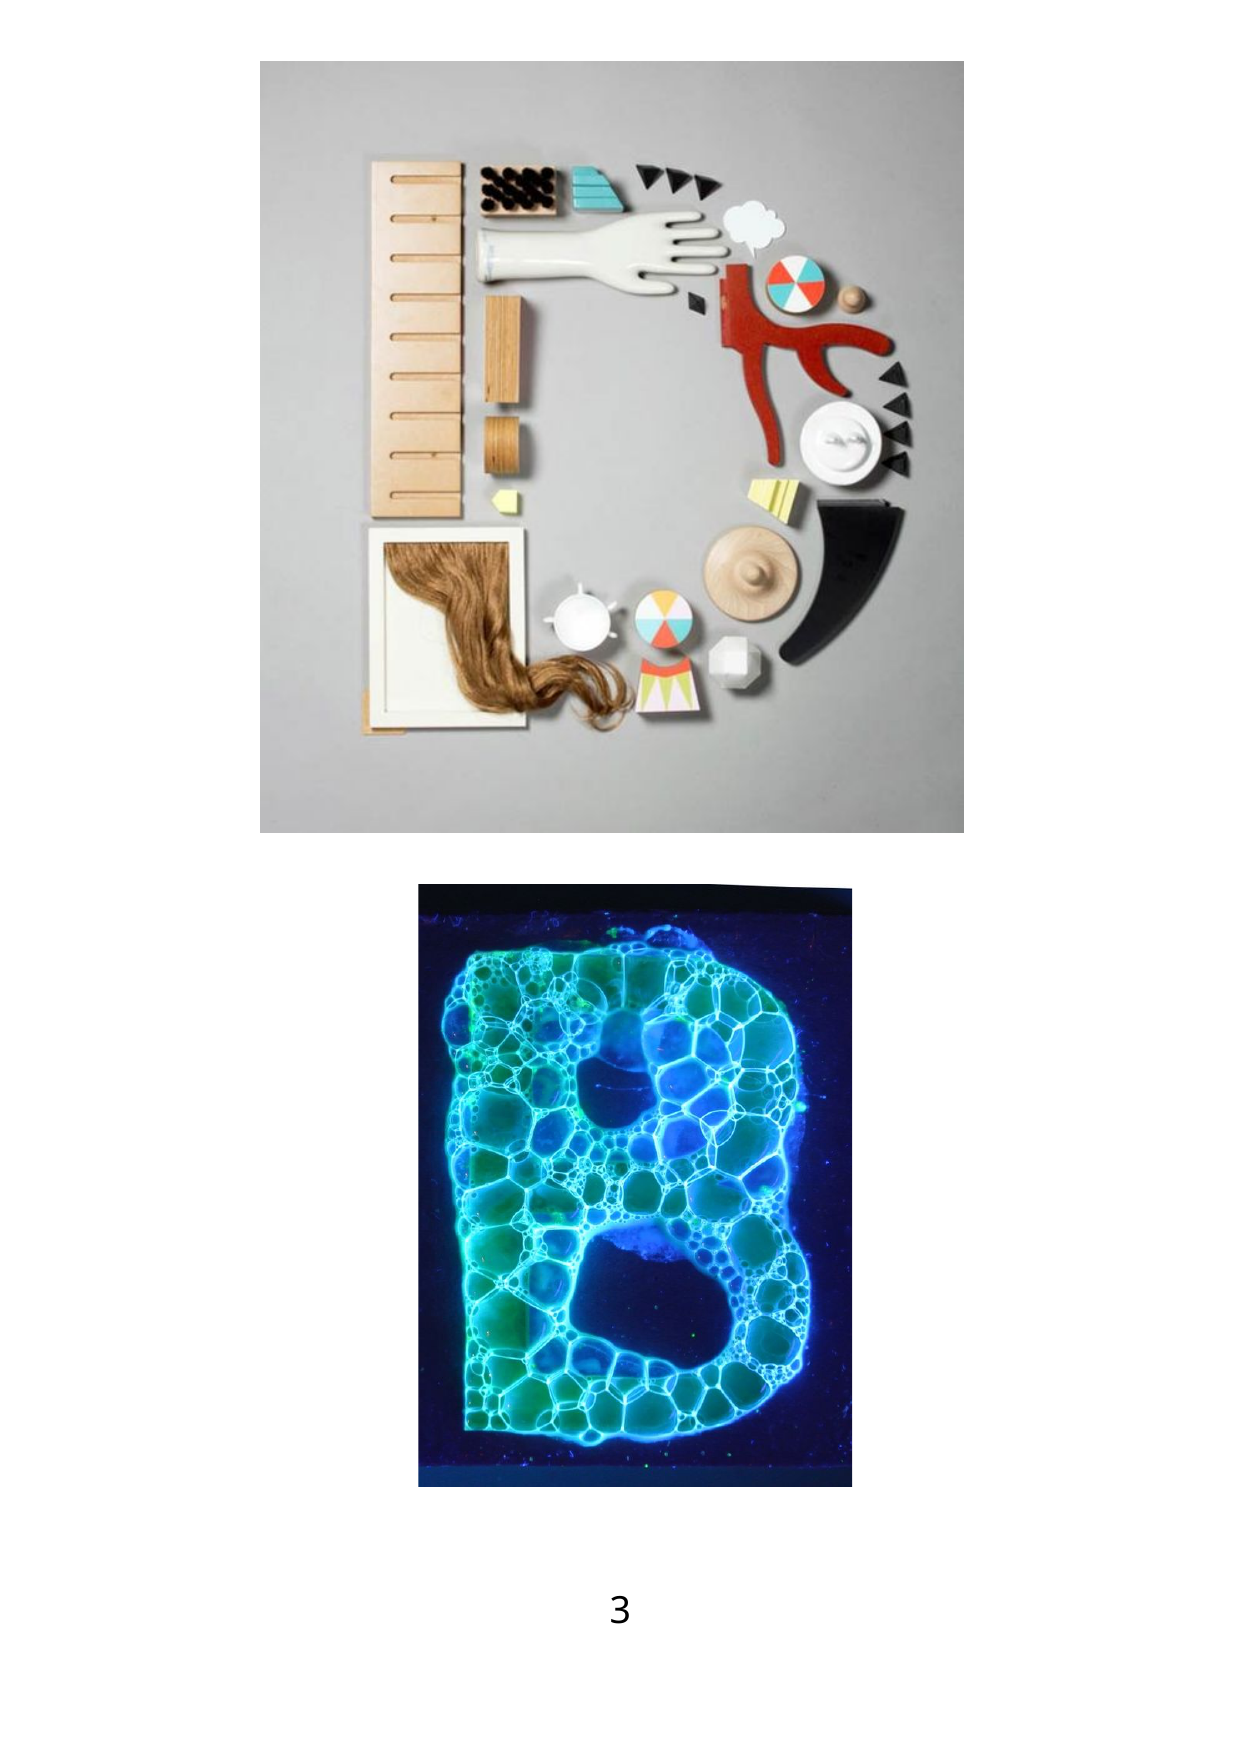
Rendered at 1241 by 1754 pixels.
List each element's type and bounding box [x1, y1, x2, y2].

picture [260, 61, 964, 833]
picture [418, 884, 853, 1487]
